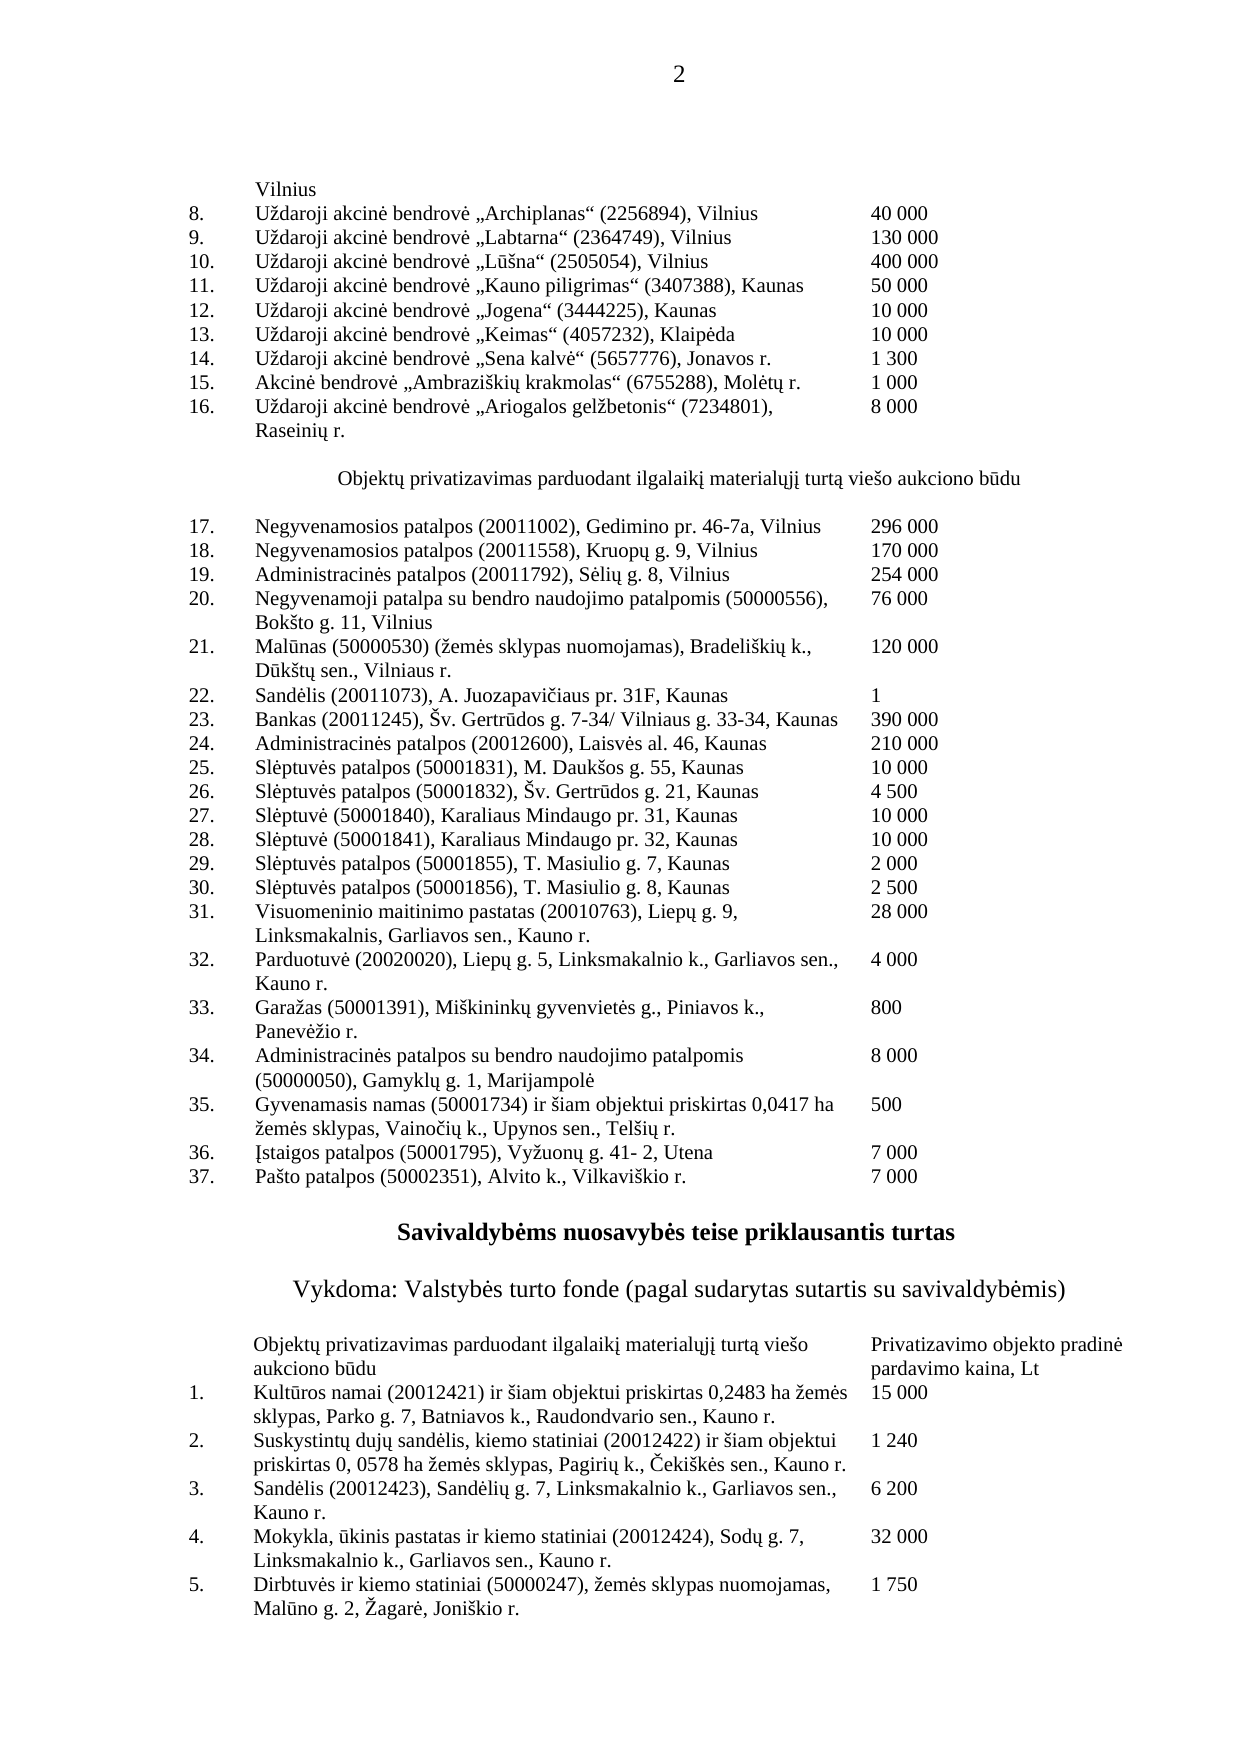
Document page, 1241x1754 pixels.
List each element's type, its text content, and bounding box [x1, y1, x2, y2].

table_cell 1 750 [859, 1572, 1181, 1620]
table_cell Uždaroji akcinė bendrovė „Kauno piligrimas“ (3407388), Kaunas [244, 274, 859, 297]
table_cell Slėptuvės patalpos (50001855), T. Masiulio g. 7, Kaunas [244, 851, 859, 875]
table_cell 76 000 [859, 586, 1181, 634]
table_header Privatizavimo objekto pradinė pardavimo kaina, Lt [859, 1332, 1181, 1380]
table_cell Malūnas (50000530) (žemės sklypas nuomojamas), Bradeliškių k., Dūkštų sen., Vilniaus r. [244, 634, 859, 682]
table_cell 18. [177, 538, 244, 562]
table_cell 7 000 [859, 1140, 1181, 1164]
table_cell Objektų privatizavimas parduodant ilgalaikį materialųjį turtą viešo aukciono būdu [177, 442, 1181, 514]
table_cell 12. [177, 298, 244, 322]
table_cell 130 000 [859, 225, 1181, 249]
table_cell 400 000 [859, 249, 1181, 273]
table_cell [859, 1116, 1181, 1140]
table_cell 9. [177, 225, 244, 249]
table_cell Suskystintų dujų sandėlis, kiemo statiniai (20012422) ir šiam objektui priskirtas 0, 0578 ha žemės sklypas, Pagirių k., Čekiškės sen., Kauno r. [242, 1428, 859, 1476]
table_cell Uždaroji akcinė bendrovė „Archiplanas“ (2256894), Vilnius [244, 201, 859, 225]
table_cell 15. [177, 370, 244, 394]
table_cell 4 000 [859, 947, 1181, 995]
table_cell 31. [177, 899, 244, 947]
table_cell 8 000 [859, 1044, 1181, 1092]
table_cell Uždaroji akcinė bendrovė „Sena kalvė“ (5657776), Jonavos r. [244, 346, 859, 370]
table_cell Bankas (20011245), Šv. Gertrūdos g. 7-34/ Vilniaus g. 33-34, Kaunas [244, 707, 859, 731]
table_cell 34. [177, 1044, 244, 1092]
table_cell Parduotuvė (20020020), Liepų g. 5, Linksmakalnio k., Garliavos sen., Kauno r. [244, 947, 859, 995]
table_header [177, 1332, 242, 1380]
table_cell 24. [177, 731, 244, 755]
table_cell 1 000 [859, 370, 1181, 394]
table_cell 8. [177, 201, 244, 225]
table_cell 500 [859, 1092, 1181, 1116]
table_cell Uždaroji akcinė bendrovė „Jogena“ (3444225), Kaunas [244, 298, 859, 322]
table_cell 254 000 [859, 562, 1181, 586]
table_cell 19. [177, 562, 244, 586]
table_cell Administracinės patalpos su bendro naudojimo patalpomis (50000050), Gamyklų g. 1, Marijampolė [244, 1044, 859, 1092]
table_cell Garažas (50001391), Miškininkų gyvenvietės g., Piniavos k., Panevėžio r. [244, 995, 859, 1043]
table_cell Uždaroji akcinė bendrovė „Keimas“ (4057232), Klaipėda [244, 322, 859, 346]
table_cell Įstaigos patalpos (50001795), Vyžuonų g. 41- 2, Utena [244, 1140, 859, 1164]
table_cell 4 500 [859, 779, 1181, 803]
table_cell 10 000 [859, 298, 1181, 322]
table_cell 13. [177, 322, 244, 346]
table_cell 32 000 [859, 1524, 1181, 1572]
table_cell 1 240 [859, 1428, 1181, 1476]
table_cell 1 [859, 683, 1181, 707]
table_cell 800 [859, 995, 1181, 1043]
table_cell 10 000 [859, 803, 1181, 827]
table_cell 14. [177, 346, 244, 370]
table_cell 120 000 [859, 634, 1181, 682]
table_cell Uždaroji akcinė bendrovė „Lūšna“ (2505054), Vilnius [244, 249, 859, 273]
table_cell [177, 177, 244, 201]
table_cell 27. [177, 803, 244, 827]
table_cell Negyvenamoji patalpa su bendro naudojimo patalpomis (50000556), Bokšto g. 11, Vilnius [244, 586, 859, 634]
table_cell Administracinės patalpos (20011792), Sėlių g. 8, Vilnius [244, 562, 859, 586]
table_cell 4. [177, 1524, 242, 1572]
table_cell 3. [177, 1476, 242, 1524]
table_cell 390 000 [859, 707, 1181, 731]
table_cell 22. [177, 683, 244, 707]
table_cell 2. [177, 1428, 242, 1476]
table_cell 10 000 [859, 827, 1181, 851]
table_cell 28. [177, 827, 244, 851]
table_cell Administracinės patalpos (20012600), Laisvės al. 46, Kaunas [244, 731, 859, 755]
table_cell 2 500 [859, 875, 1181, 899]
table_cell Negyvenamosios patalpos (20011558), Kruopų g. 9, Vilnius [244, 538, 859, 562]
table_cell Dirbtuvės ir kiemo statiniai (50000247), žemės sklypas nuomojamas, Malūno g. 2, Žagarė, Joniškio r. [242, 1572, 859, 1620]
table_cell 8 000 [859, 394, 1181, 442]
table_cell 30. [177, 875, 244, 899]
text Savivaldybėms nuosavybės teise priklausantis turtas [177, 1217, 1181, 1245]
table_cell 28 000 [859, 899, 1181, 947]
table_cell Negyvenamosios patalpos (20011002), Gedimino pr. 46-7a, Vilnius [244, 514, 859, 538]
table_cell 50 000 [859, 274, 1181, 297]
table_cell 1 300 [859, 346, 1181, 370]
table_cell 15 000 [859, 1380, 1181, 1428]
table_cell Vilnius [244, 177, 859, 201]
table_cell [859, 177, 1181, 201]
table_cell 5. [177, 1572, 242, 1620]
table_cell 6 200 [859, 1476, 1181, 1524]
table_cell 36. [177, 1140, 244, 1164]
table_cell Visuomeninio maitinimo pastatas (20010763), Liepų g. 9, Linksmakalnis, Garliavos sen., Kauno r. [244, 899, 859, 947]
text Vykdoma: Valstybės turto fonde (pagal sudarytas sutartis su savivaldybėmis) [177, 1274, 1181, 1303]
table_cell 23. [177, 707, 244, 731]
table_cell Akcinė bendrovė „Ambraziškių krakmolas“ (6755288), Molėtų r. [244, 370, 859, 394]
table_cell 10 000 [859, 755, 1181, 779]
table_cell Kultūros namai (20012421) ir šiam objektui priskirtas 0,2483 ha žemės sklypas, Parko g. 7, Batniavos k., Raudondvario sen., Kauno r. [242, 1380, 859, 1428]
table_cell Slėptuvės patalpos (50001832), Šv. Gertrūdos g. 21, Kaunas [244, 779, 859, 803]
table_cell 10 000 [859, 322, 1181, 346]
table_cell 35. [177, 1092, 244, 1116]
table_cell Gyvenamasis namas (50001734) ir šiam objektui priskirtas 0,0417 ha žemės sklypas, Vainočių k., Upynos sen., Telšių r. [244, 1092, 859, 1140]
table_cell Slėptuvė (50001841), Karaliaus Mindaugo pr. 32, Kaunas [244, 827, 859, 851]
table_cell Slėptuvės patalpos (50001831), M. Daukšos g. 55, Kaunas [244, 755, 859, 779]
table_cell 10. [177, 249, 244, 273]
table_cell Slėptuvė (50001840), Karaliaus Mindaugo pr. 31, Kaunas [244, 803, 859, 827]
table_cell 32. [177, 947, 244, 995]
table_cell 296 000 [859, 514, 1181, 538]
table_cell 210 000 [859, 731, 1181, 755]
table_cell Mokykla, ūkinis pastatas ir kiemo statiniai (20012424), Sodų g. 7, Linksmakalnio k., Garliavos sen., Kauno r. [242, 1524, 859, 1572]
table_cell 25. [177, 755, 244, 779]
table_cell 11. [177, 274, 244, 297]
table_cell 170 000 [859, 538, 1181, 562]
table_cell 37. [177, 1164, 244, 1188]
table_header Objektų privatizavimas parduodant ilgalaikį materialųjį turtą viešo aukciono būdu [242, 1332, 859, 1380]
table_cell 20. [177, 586, 244, 634]
table_cell 21. [177, 634, 244, 682]
table_cell Slėptuvės patalpos (50001856), T. Masiulio g. 8, Kaunas [244, 875, 859, 899]
table_cell Pašto patalpos (50002351), Alvito k., Vilkaviškio r. [244, 1164, 859, 1188]
table_cell 7 000 [859, 1164, 1181, 1188]
table_cell Uždaroji akcinė bendrovė „Ariogalos gelžbetonis“ (7234801), Raseinių r. [244, 394, 859, 442]
table_cell 33. [177, 995, 244, 1043]
table_cell [177, 1116, 244, 1140]
table_cell 1. [177, 1380, 242, 1428]
table_cell Sandėlis (20012423), Sandėlių g. 7, Linksmakalnio k., Garliavos sen., Kauno r. [242, 1476, 859, 1524]
table_cell 2 000 [859, 851, 1181, 875]
table_cell Uždaroji akcinė bendrovė „Labtarna“ (2364749), Vilnius [244, 225, 859, 249]
table_cell 17. [177, 514, 244, 538]
table_cell 26. [177, 779, 244, 803]
table_cell 16. [177, 394, 244, 442]
table_cell 29. [177, 851, 244, 875]
table_cell 40 000 [859, 201, 1181, 225]
table_cell Sandėlis (20011073), A. Juozapavičiaus pr. 31F, Kaunas [244, 683, 859, 707]
